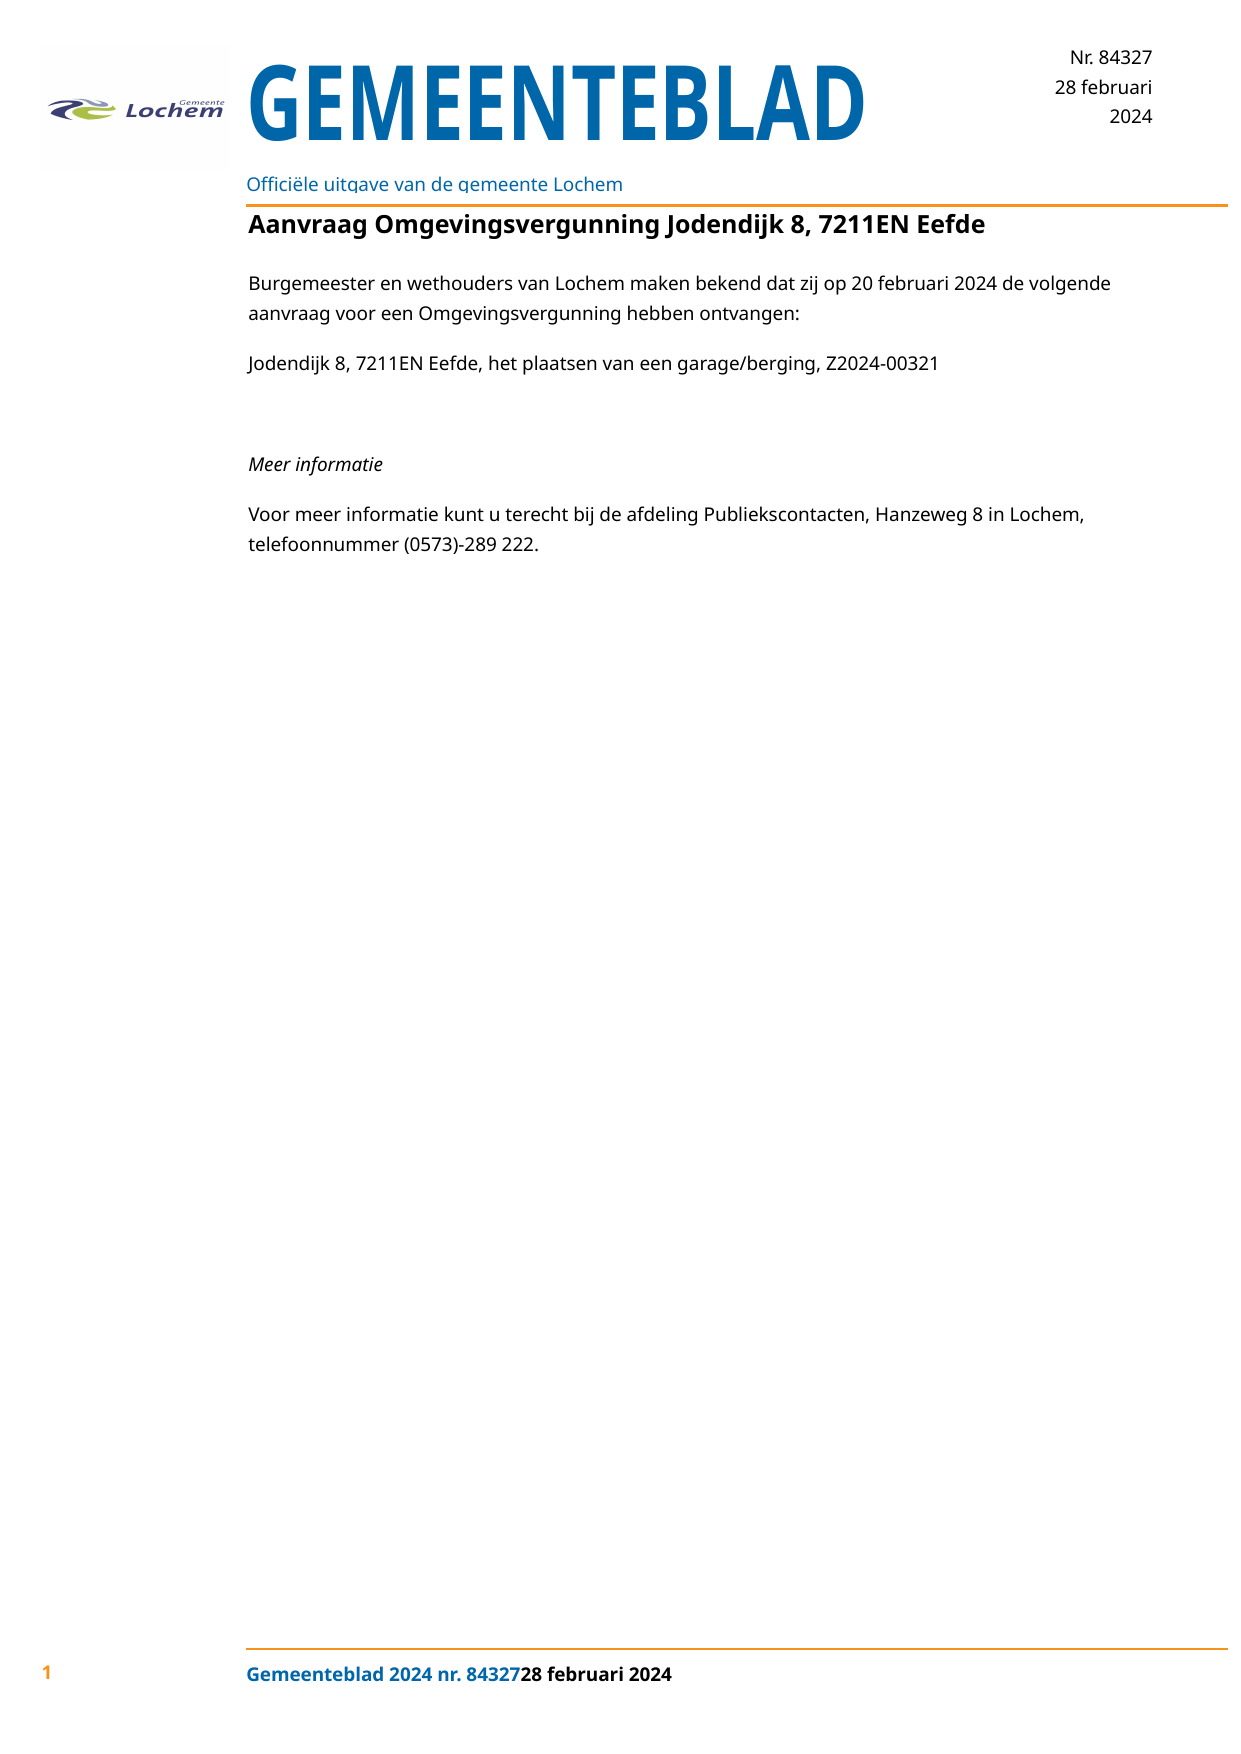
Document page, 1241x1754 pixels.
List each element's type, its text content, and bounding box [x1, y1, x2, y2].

text Jodendijk 8, 7211EN Eefde, het plaatsen van een garage/berging, Z2024-00321 [248, 350, 1152, 376]
text Voor meer informatie kunt u terecht bij de afdeling Publiekscontacten, Hanzeweg 8 in Lochem, telefoonnummer (0573)-289 222. [248, 502, 1152, 557]
text Aanvraag Omgevingsvergunning Jodendijk 8, 7211EN Eefde [248, 207, 1152, 241]
text Meer informatie [248, 451, 1152, 477]
text Burgemeester en wethouders van Lochem maken bekend dat zij op 20 februari 2024 de volgende aanvraag voor een Omgevingsvergunning hebben ontvangen: [248, 270, 1152, 326]
picture [41, 47, 231, 172]
